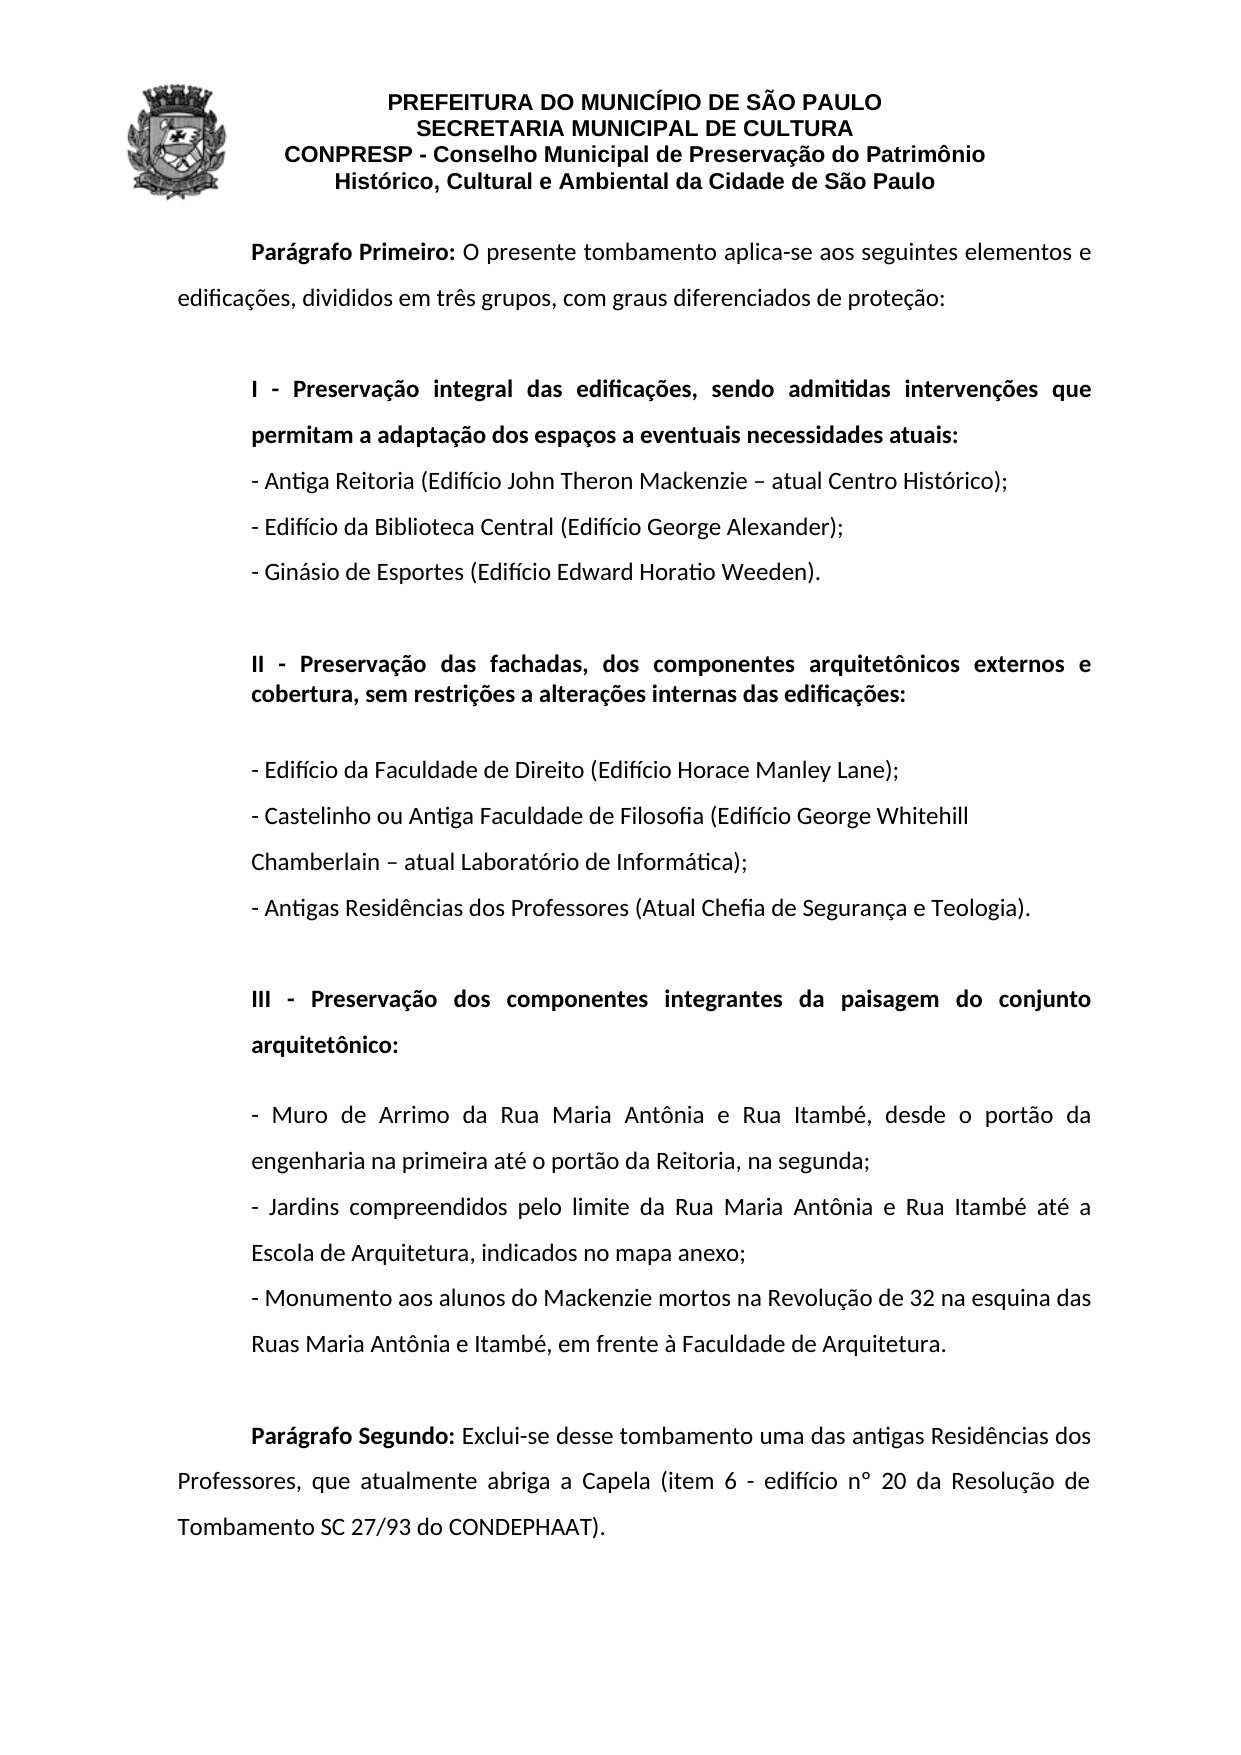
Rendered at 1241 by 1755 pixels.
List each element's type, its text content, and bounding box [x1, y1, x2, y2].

text - Monumento aos alunos do Mackenzie mortos na Revolução de 32 na esquina das Ruas Maria Antônia e Itambé, em frente à Faculdade de Arquitetura. [251, 1283, 1093, 1359]
text - Edifício da Faculdade de Direito (Edifício Horace Manley Lane); [177, 754, 1093, 785]
text - Edifício da Biblioteca Central (Edifício George Alexander); [177, 511, 1093, 541]
text II - Preservação das fachadas, dos componentes arquitetônicos externos e cobertura, sem restrições a alterações internas das edificações: [251, 648, 1093, 709]
text - Jardins compreendidos pelo limite da Rua Maria Antônia e Rua Itambé até a Escola de Arquitetura, indicados no mapa anexo; [251, 1191, 1093, 1267]
text - Antiga Reitoria (Edifício John Theron Mackenzie – atual Centro Histórico); [177, 465, 1093, 495]
text III - Preservação dos componentes integrantes da paisagem do conjunto arquitetônico: [251, 983, 1093, 1059]
text - Ginásio de Esportes (Edifício Edward Horatio Weeden). [177, 556, 1093, 587]
text I - Preservação integral das edificações, sendo admitidas intervenções que permitam a adaptação dos espaços a eventuais necessidades atuais: [251, 373, 1093, 450]
text - Antigas Residências dos Professores (Atual Chefia de Segurança e Teologia). [177, 892, 1093, 922]
text Parágrafo Primeiro: O presente tombamento aplica-se aos seguintes elementos e edificações, divididos em três grupos, com graus diferenciados de proteção: [177, 236, 1093, 312]
text - Castelinho ou Antiga Faculdade de Filosofia (Edifício George Whitehill Chamberlain – atual Laboratório de Informática); [177, 800, 1093, 877]
text Parágrafo Segundo: Exclui-se desse tombamento uma das antigas Residências dos Professores, que atualmente abriga a Capela (item 6 - edifício nº 20 da Resolução de Tombamento SC 27/93 do CONDEPHAAT). [177, 1420, 1093, 1542]
text - Muro de Arrimo da Rua Maria Antônia e Rua Itambé, desde o portão da engenharia na primeira até o portão da Reitoria, na segunda; [251, 1100, 1093, 1176]
